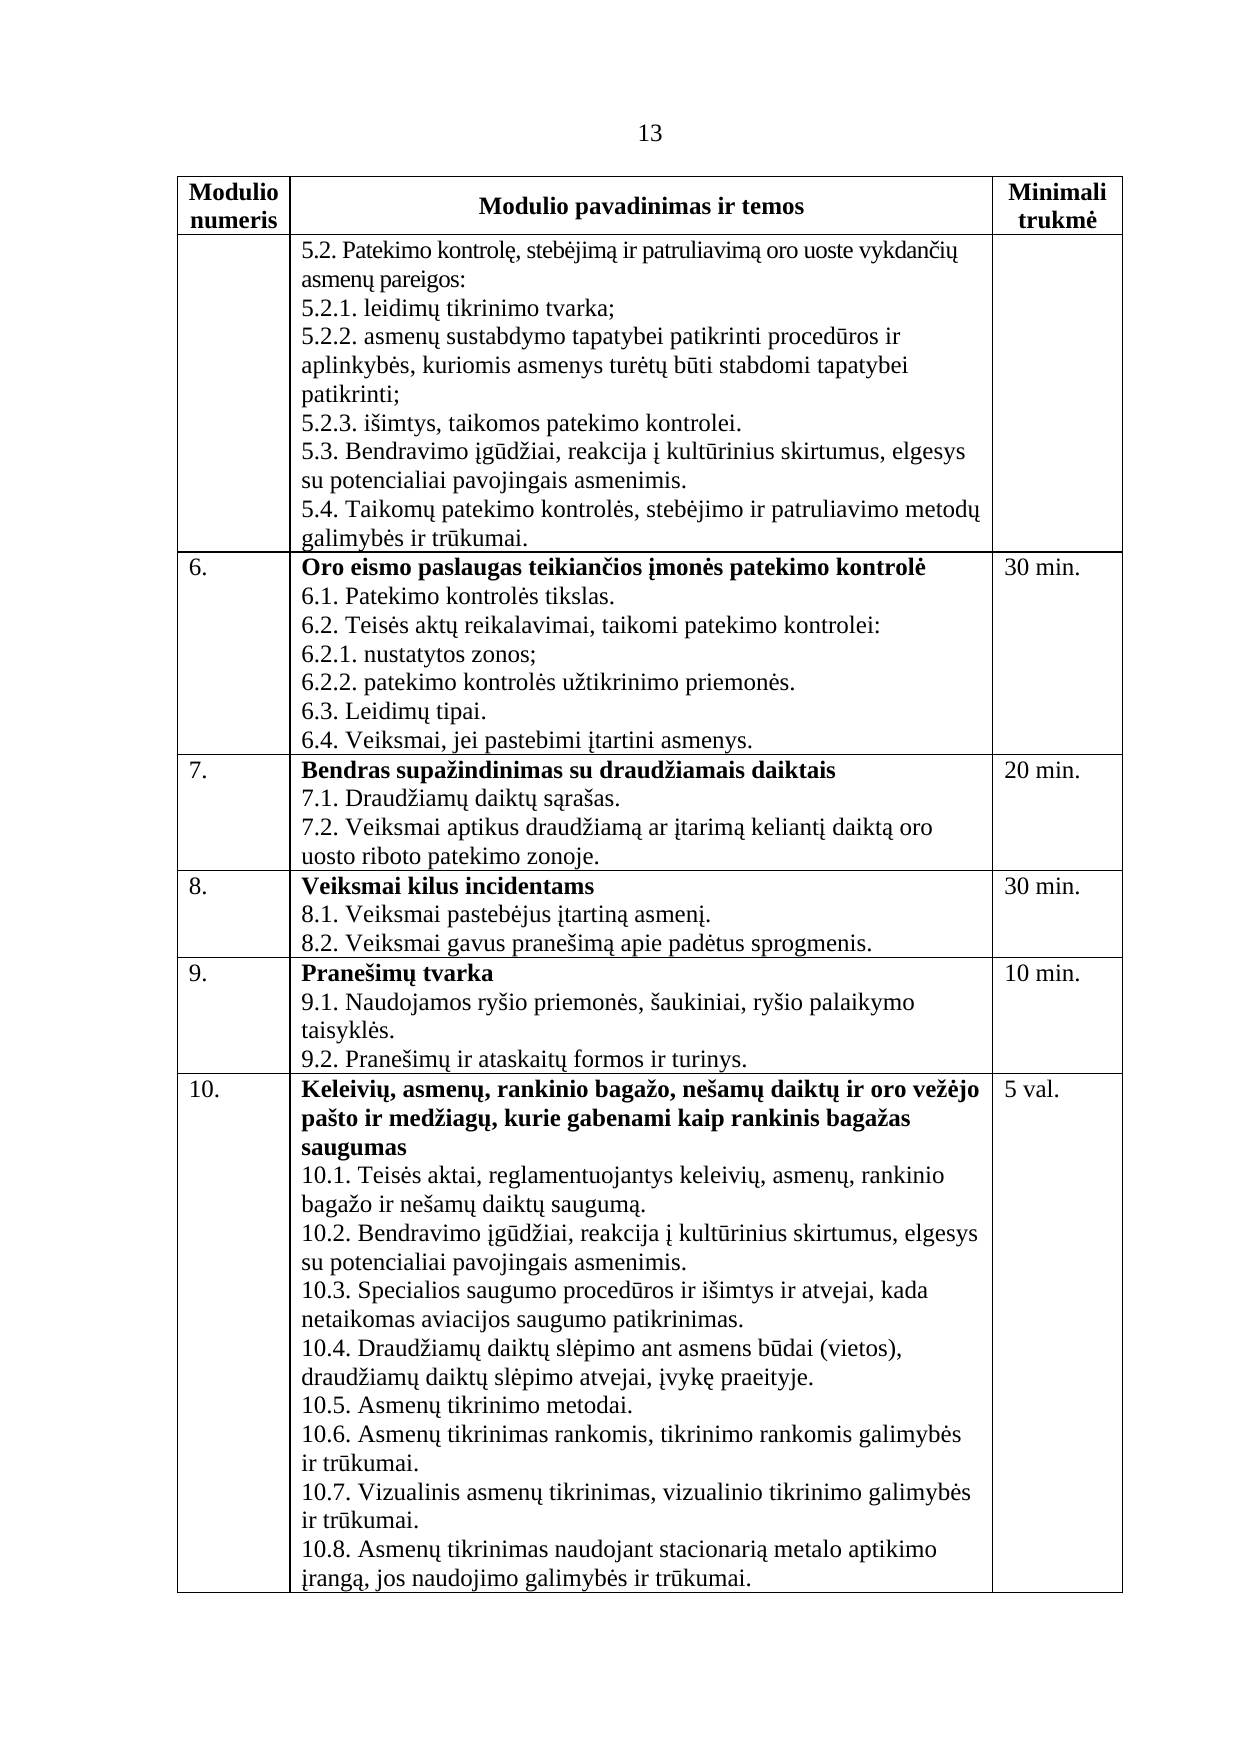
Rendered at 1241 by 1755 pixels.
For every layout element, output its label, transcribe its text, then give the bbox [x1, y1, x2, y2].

table_cell [178, 235, 289, 551]
table_cell 8. [178, 871, 289, 957]
table_cell 6. [178, 553, 289, 754]
table_header Modulio pavadinimas ir temos [291, 177, 992, 234]
table_cell 5.2. Patekimo kontrolę, stebėjimą ir patruliavimą oro uoste vykdančių asmenų pareigos: 5.2.1. leidimų tikrinimo tvarka; 5.2.2. asmenų sustabdymo tapatybei patikrinti procedūros ir aplinkybės, kuriomis asmenys turėtų būti stabdomi tapatybei patikrinti; 5.2.3. išimtys, taikomos patekimo kontrolei. 5.3. Bendravimo įgūdžiai, reakcija į kultūrinius skirtumus, elgesys su potencialiai pavojingais asmenimis. 5.4. Taikomų patekimo kontrolės, stebėjimo ir patruliavimo metodų galimybės ir trūkumai. [291, 235, 992, 551]
table_cell Keleivių, asmenų, rankinio bagažo, nešamų daiktų ir oro vežėjo pašto ir medžiagų, kurie gabenami kaip rankinis bagažas saugumas 10.1. Teisės aktai, reglamentuojantys keleivių, asmenų, rankinio bagažo ir nešamų daiktų saugumą. 10.2. Bendravimo įgūdžiai, reakcija į kultūrinius skirtumus, elgesys su potencialiai pavojingais asmenimis. 10.3. Specialios saugumo procedūros ir išimtys ir atvejai, kada netaikomas aviacijos saugumo patikrinimas. 10.4. Draudžiamų daiktų slėpimo ant asmens būdai (vietos), draudžiamų daiktų slėpimo atvejai, įvykę praeityje. 10.5. Asmenų tikrinimo metodai. 10.6. Asmenų tikrinimas rankomis, tikrinimo rankomis galimybės ir trūkumai. 10.7. Vizualinis asmenų tikrinimas, vizualinio tikrinimo galimybės ir trūkumai. 10.8. Asmenų tikrinimas naudojant stacionarią metalo aptikimo įrangą, jos naudojimo galimybės ir trūkumai. [291, 1074, 992, 1592]
table_cell Oro eismo paslaugas teikiančios įmonės patekimo kontrolė 6.1. Patekimo kontrolės tikslas. 6.2. Teisės aktų reikalavimai, taikomi patekimo kontrolei: 6.2.1. nustatytos zonos; 6.2.2. patekimo kontrolės užtikrinimo priemonės. 6.3. Leidimų tipai. 6.4. Veiksmai, jei pastebimi įtartini asmenys. [291, 553, 992, 754]
table_cell 30 min. [993, 871, 1122, 957]
table_cell 20 min. [993, 755, 1122, 870]
table_cell [993, 235, 1122, 551]
table_cell 10 min. [993, 958, 1122, 1073]
table_cell 7. [178, 755, 289, 870]
table_header Minimali trukmė [993, 177, 1122, 234]
table_cell 10. [178, 1074, 289, 1592]
table_cell Bendras supažindinimas su draudžiamais daiktais 7.1. Draudžiamų daiktų sąrašas. 7.2. Veiksmai aptikus draudžiamą ar įtarimą keliantį daiktą oro uosto riboto patekimo zonoje. [291, 755, 992, 870]
table_cell Veiksmai kilus incidentams 8.1. Veiksmai pastebėjus įtartiną asmenį. 8.2. Veiksmai gavus pranešimą apie padėtus sprogmenis. [291, 871, 992, 957]
table_cell 5 val. [993, 1074, 1122, 1592]
table_cell 9. [178, 958, 289, 1073]
table_cell 30 min. [993, 553, 1122, 754]
table_header Modulio numeris [178, 177, 289, 234]
table_cell Pranešimų tvarka 9.1. Naudojamos ryšio priemonės, šaukiniai, ryšio palaikymo taisyklės. 9.2. Pranešimų ir ataskaitų formos ir turinys. [291, 958, 992, 1073]
